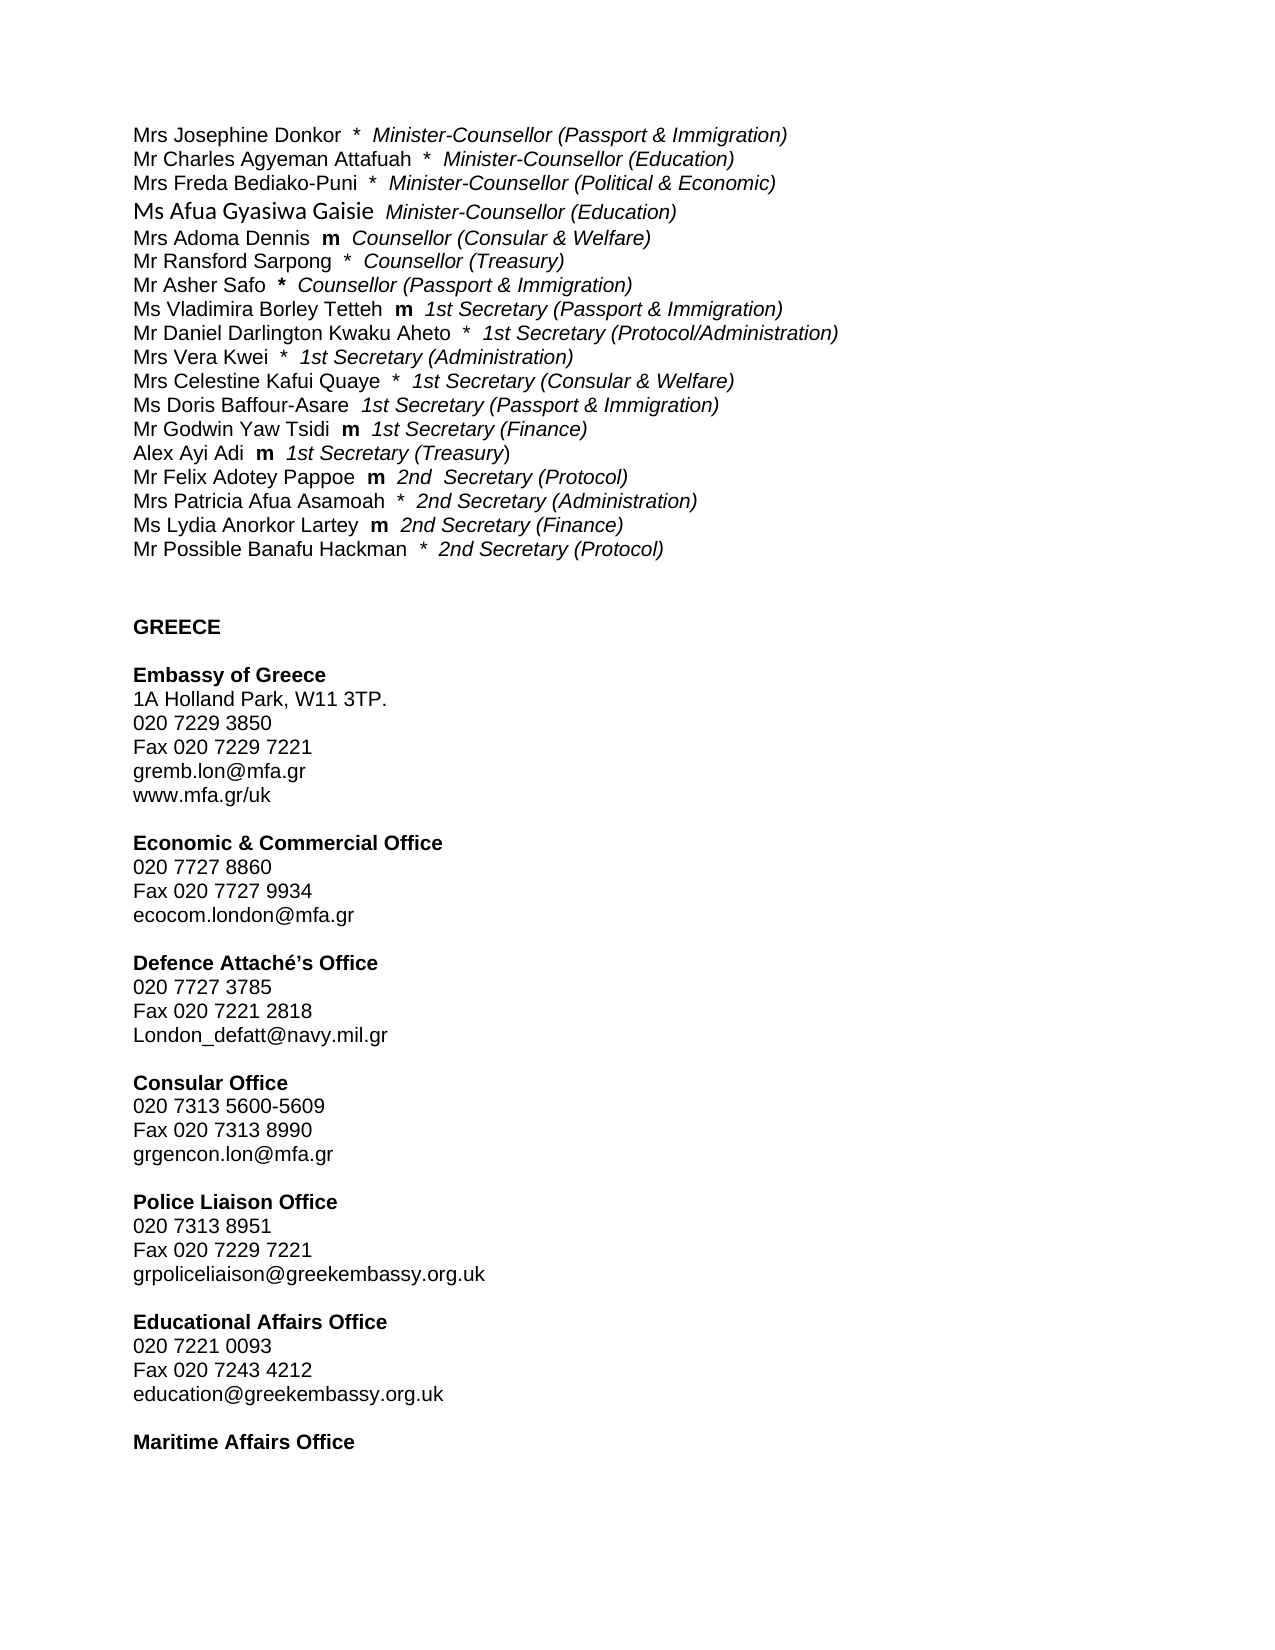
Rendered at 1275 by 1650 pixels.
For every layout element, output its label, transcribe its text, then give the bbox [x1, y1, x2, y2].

subtitle GREECE [133, 615, 1181, 639]
text Embassy of Greece [133, 663, 1181, 687]
text Mrs Josephine Donkor * Minister-Counsellor (Passport & Immigration) [133, 123, 1181, 147]
text Mr Possible Banafu Hackman * 2nd Secretary (Protocol) [133, 537, 1181, 561]
text Economic & Commercial Office [133, 831, 1181, 855]
text Ms Doris Baffour-Asare 1st Secretary (Passport & Immigration) [133, 393, 1181, 417]
text Ms Lydia Anorkor Lartey m 2nd Secretary (Finance) [133, 513, 1181, 537]
text Ms Vladimira Borley Tetteh m 1st Secretary (Passport & Immigration) [133, 297, 1181, 321]
text Consular Office [133, 1070, 1181, 1094]
text London_defatt@navy.mil.gr [133, 1022, 1181, 1046]
text Mr Daniel Darlington Kwaku Aheto * 1st Secretary (Protocol/Administration) [133, 321, 1181, 345]
text Fax 020 7313 8990 [133, 1118, 1181, 1142]
text www.mfa.gr/uk [133, 783, 1181, 807]
text Alex Ayi Adi m 1st Secretary (Treasury) [133, 441, 1181, 465]
text Mrs Vera Kwei * 1st Secretary (Administration) [133, 345, 1181, 369]
text Maritime Affairs Office [133, 1430, 1181, 1454]
text Mr Godwin Yaw Tsidi m 1st Secretary (Finance) [133, 417, 1181, 441]
text Mrs Patricia Afua Asamoah * 2nd Secretary (Administration) [133, 489, 1181, 513]
text 020 7727 3785 [133, 974, 1181, 998]
text Mrs Celestine Kafui Quaye * 1st Secretary (Consular & Welfare) [133, 369, 1181, 393]
text Ms Afua Gyasiwa Gaisie Minister-Counsellor (Education) [133, 195, 1181, 225]
text Fax 020 7727 9934 [133, 879, 1181, 903]
text 020 7221 0093 [133, 1334, 1181, 1358]
text education@greekembassy.org.uk [133, 1382, 1181, 1406]
text Fax 020 7243 4212 [133, 1358, 1181, 1382]
text 020 7313 8951 [133, 1214, 1181, 1238]
text Fax 020 7221 2818 [133, 998, 1181, 1022]
text Mrs Adoma Dennis m Counsellor (Consular & Welfare) [133, 225, 1181, 249]
text Mrs Freda Bediako-Puni * Minister-Counsellor (Political & Economic) [133, 171, 1181, 195]
text 020 7313 5600-5609 [133, 1094, 1181, 1118]
text Fax 020 7229 7221 [133, 1238, 1181, 1262]
text 020 7727 8860 [133, 855, 1181, 879]
text Fax 020 7229 7221 [133, 735, 1181, 759]
text Mr Asher Safo * Counsellor (Passport & Immigration) [133, 273, 1181, 297]
text gremb.lon@mfa.gr [133, 759, 1181, 783]
text grpoliceliaison@greekembassy.org.uk [133, 1262, 1181, 1286]
text ecocom.london@mfa.gr [133, 903, 1181, 927]
text 1A Holland Park, W11 3TP. [133, 687, 1181, 711]
text Mr Felix Adotey Pappoe m 2nd Secretary (Protocol) [133, 465, 1181, 489]
text Mr Ransford Sarpong * Counsellor (Treasury) [133, 249, 1181, 273]
text Educational Affairs Office [133, 1310, 1181, 1334]
text Police Liaison Office [133, 1190, 1181, 1214]
text Mr Charles Agyeman Attafuah * Minister-Counsellor (Education) [133, 147, 1181, 171]
text 020 7229 3850 [133, 711, 1181, 735]
text grgencon.lon@mfa.gr [133, 1142, 1181, 1166]
text Defence Attaché’s Office [133, 951, 1181, 974]
